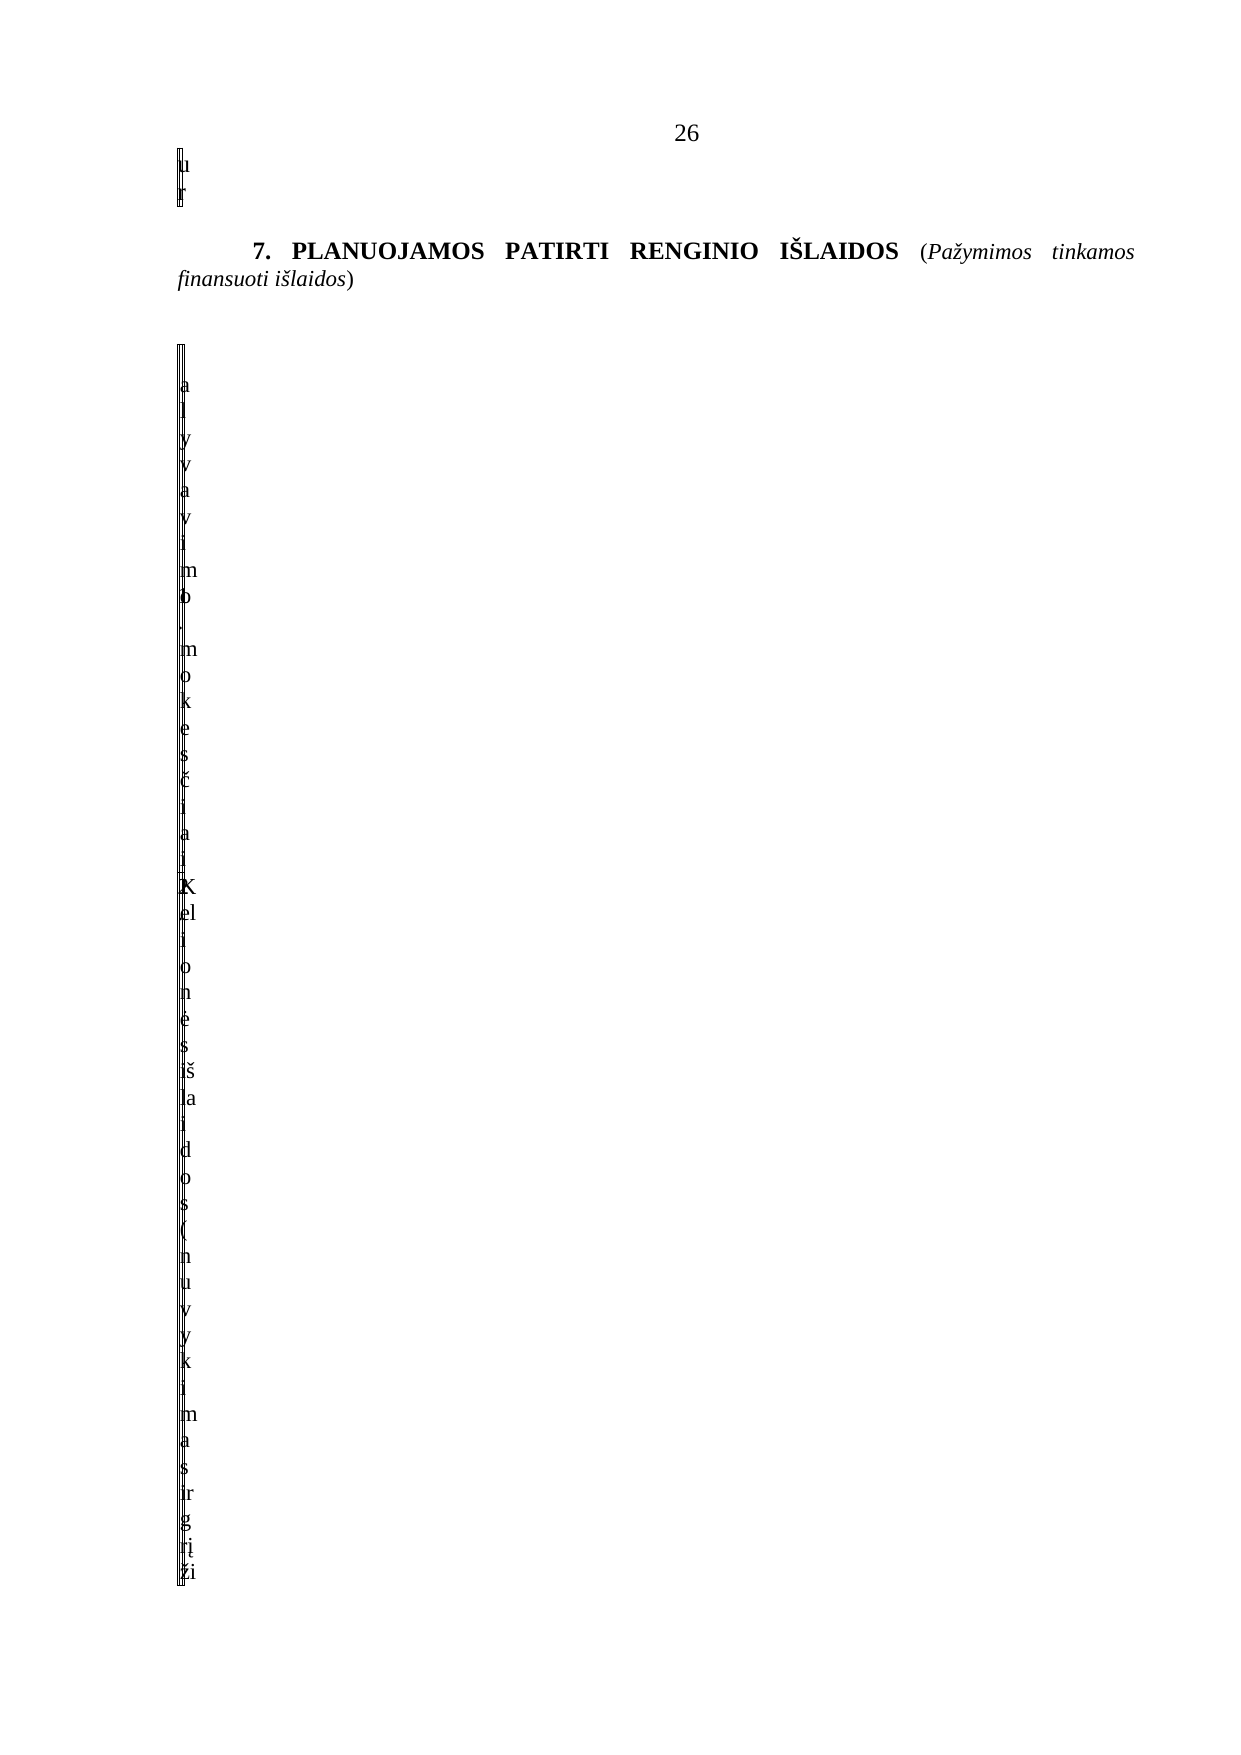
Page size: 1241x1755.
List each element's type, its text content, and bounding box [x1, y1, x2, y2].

text 7. Planuojamos patirti renginio išlaidos (Pažymimos tinkamos finansuoti išlaidos) [177, 236, 1137, 291]
